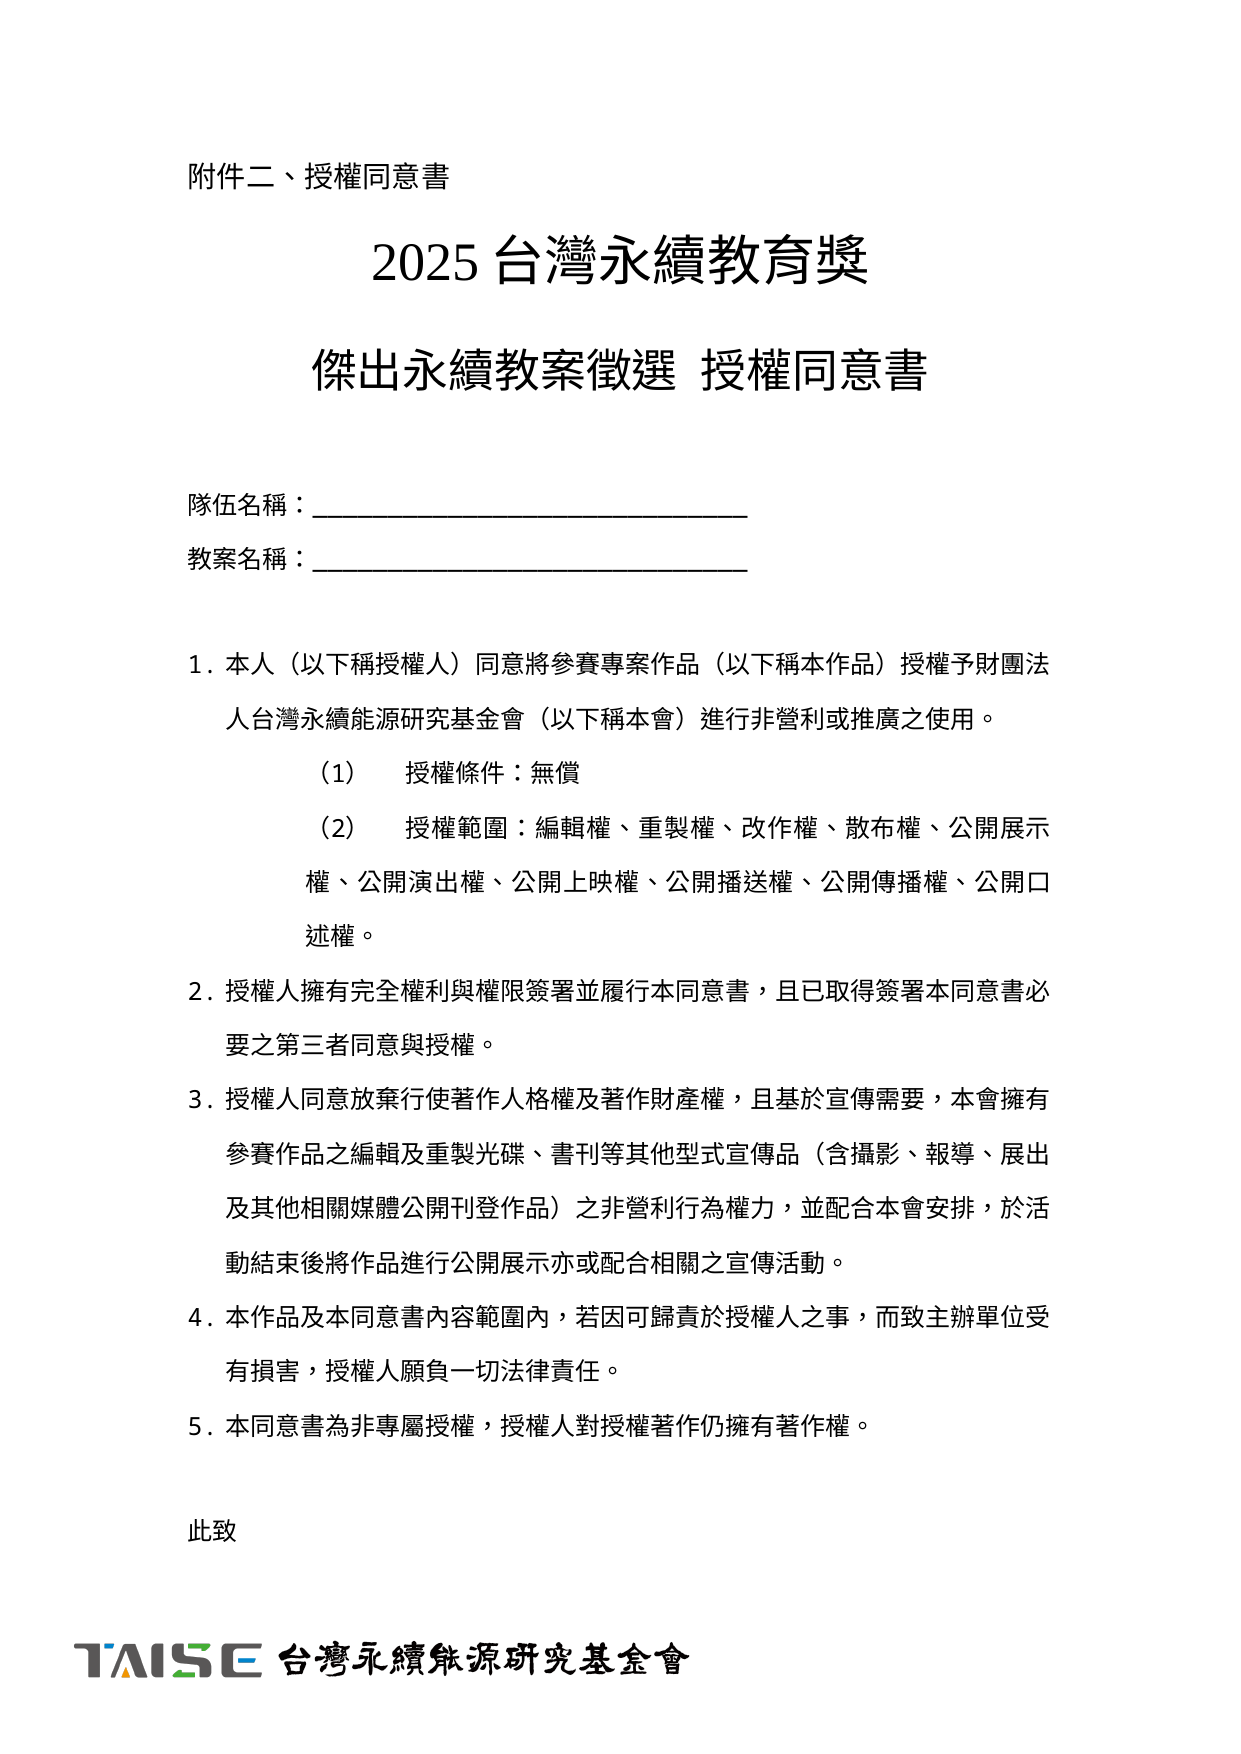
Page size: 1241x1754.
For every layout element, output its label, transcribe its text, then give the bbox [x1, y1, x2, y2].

text 傑出永續教案徵選 授權同意書 [187, 335, 1053, 401]
text 教案名稱：_____________________________ [187, 539, 1053, 576]
text 2025台灣永續教育獎 [187, 217, 1053, 296]
list 授權範圍：編輯權、重製權、改作權、散布權、公開展示權、公開演出權、公開上映權、公開播送權、公開傳播權、公開口述權。 [306, 808, 1053, 953]
list 授權人擁有完全權利與權限簽署並履行本同意書，且已取得簽署本同意書必要之第三者同意與授權。 [187, 971, 1053, 1062]
text 隊伍名稱：_____________________________ [187, 485, 1053, 521]
list 本作品及本同意書內容範圍內，若因可歸責於授權人之事，而致主辦單位受有損害，授權人願負一切法律責任。 [187, 1297, 1053, 1388]
text 此致 [187, 1512, 1053, 1548]
list 本同意書為非專屬授權，授權人對授權著作仍擁有著作權。 [187, 1406, 1053, 1442]
list 本人（以下稱授權人）同意將參賽專案作品（以下稱本作品）授權予財團法人台灣永續能源研究基金會（以下稱本會）進行非營利或推廣之使用。 [187, 645, 1053, 736]
list 授權條件：無償 [306, 754, 1053, 790]
list 授權人同意放棄行使著作人格權及著作財產權，且基於宣傳需要，本會擁有參賽作品之編輯及重製光碟、書刊等其他型式宣傳品（含攝影、報導、展出及其他相關媒體公開刊登作品）之非營利行為權力，並配合本會安排，於活動結束後將作品進行公開展示亦或配合相關之宣傳活動。 [187, 1080, 1053, 1279]
text 附件二、授權同意書 [187, 154, 1053, 196]
